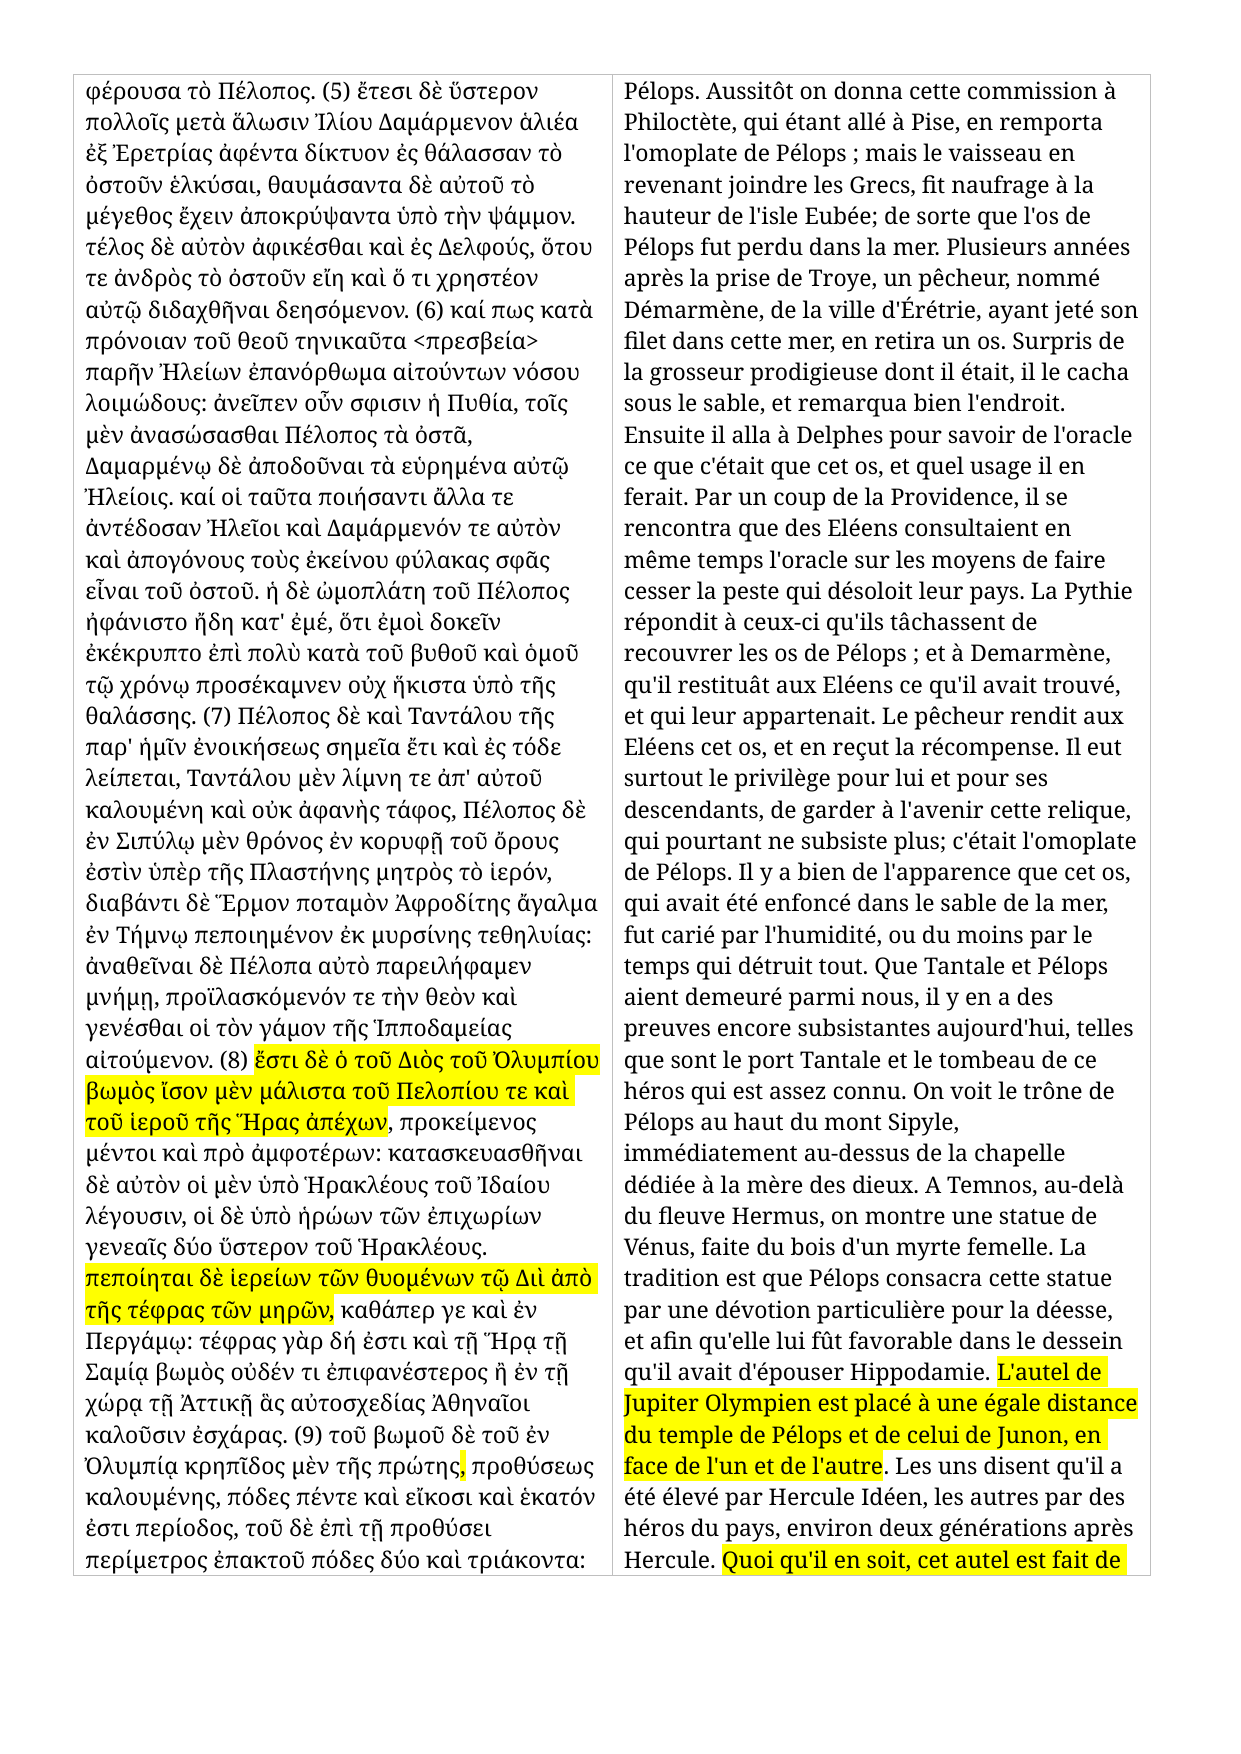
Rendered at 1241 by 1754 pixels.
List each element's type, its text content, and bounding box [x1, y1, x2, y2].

table_cell Pélops. Aussitôt on donna cette commission à Philoctète, qui étant allé à Pise, en remporta l'omoplate de Pélops ; mais le vaisseau en revenant joindre les Grecs, fit naufrage à la hauteur de l'isle Eubée; de sorte que l'os de Pélops fut perdu dans la mer. Plusieurs années après la prise de Troye, un pêcheur, nommé Démarmène, de la ville d'Érétrie, ayant jeté son filet dans cette mer, en retira un os. Surpris de la grosseur prodigieuse dont il était, il le cacha sous le sable, et remarqua bien l'endroit. Ensuite il alla à Delphes pour savoir de l'oracle ce que c'était que cet os, et quel usage il en ferait. Par un coup de la Providence, il se rencontra que des Eléens consultaient en même temps l'oracle sur les moyens de faire cesser la peste qui désoloit leur pays. La Pythie répondit à ceux-ci qu'ils tâchassent de recouvrer les os de Pélops ; et à Demarmène, qu'il restituât aux Eléens ce qu'il avait trouvé, et qui leur appartenait. Le pêcheur rendit aux Eléens cet os, et en reçut la récompense. Il eut surtout le privilège pour lui et pour ses descendants, de garder à l'avenir cette relique, qui pourtant ne subsiste plus; c'était l'omoplate de Pélops. Il y a bien de l'apparence que cet os, qui avait été enfoncé dans le sable de la mer, fut carié par l'humidité, ou du moins par le temps qui détruit tout. Que Tantale et Pélops aient demeuré parmi nous, il y en a des preuves encore subsistantes aujourd'hui, telles que sont le port Tantale et le tombeau de ce héros qui est assez connu. On voit le trône de Pélops au haut du mont Sipyle, immédiatement au-dessus de la chapelle dédiée à la mère des dieux. A Temnos, au-delà du fleuve Hermus, on montre une statue de Vénus, faite du bois d'un myrte femelle. La tradition est que Pélops consacra cette statue par une dévotion particulière pour la déesse, et afin qu'elle lui fût favorable dans le dessein qu'il avait d'épouser Hippodamie. L'autel de Jupiter Olympien est placé à une égale distance du temple de Pélops et de celui de Junon, en face de l'un et de l'autre. Les uns disent qu'il a été élevé par Hercule Idéen, les autres par des héros du pays, environ deux générations après Hercule. Quoi qu'il en soit, cet autel est fait de [613, 75, 1150, 1575]
table_cell φέρουσα τὸ Πέλοπος. (5) ἔτεσι δὲ ὕστερον πολλοῖς μετὰ ἅλωσιν Ἰλίου Δαμάρμενον ἁλιέα ἐξ Ἐρετρίας ἀφέντα δίκτυον ἐς θάλασσαν τὸ ὀστοῦν ἑλκύσαι, θαυμάσαντα δὲ αὐτοῦ τὸ μέγεθος ἔχειν ἀποκρύψαντα ὑπὸ τὴν ψάμμον. τέλος δὲ αὐτὸν ἀφικέσθαι καὶ ἐς Δελφούς, ὅτου τε ἀνδρὸς τὸ ὀστοῦν εἴη καὶ ὅ τι χρηστέον αὐτῷ διδαχθῆναι δεησόμενον. (6) καί πως κατὰ πρόνοιαν τοῦ θεοῦ τηνικαῦτα <πρεσβεία> παρῆν Ἠλείων ἐπανόρθωμα αἰτούντων νόσου λοιμώδους: ἀνεῖπεν οὖν σφισιν ἡ Πυθία, τοῖς μὲν ἀνασώσασθαι Πέλοπος τὰ ὀστᾶ, Δαμαρμένῳ δὲ ἀποδοῦναι τὰ εὑρημένα αὐτῷ Ἠλείοις. καί οἱ ταῦτα ποιήσαντι ἄλλα τε ἀντέδοσαν Ἠλεῖοι καὶ Δαμάρμενόν τε αὐτὸν καὶ ἀπογόνους τοὺς ἐκείνου φύλακας σφᾶς εἶναι τοῦ ὀστοῦ. ἡ δὲ ὠμοπλάτη τοῦ Πέλοπος ἠφάνιστο ἤδη κατ' ἐμέ, ὅτι ἐμοὶ δοκεῖν ἐκέκρυπτο ἐπὶ πολὺ κατὰ τοῦ βυθοῦ καὶ ὁμοῦ τῷ χρόνῳ προσέκαμνεν οὐχ ἥκιστα ὑπὸ τῆς θαλάσσης. (7) Πέλοπος δὲ καὶ Ταντάλου τῆς παρ' ἡμῖν ἐνοικήσεως σημεῖα ἔτι καὶ ἐς τόδε λείπεται, Ταντάλου μὲν λίμνη τε ἀπ' αὐτοῦ καλουμένη καὶ οὐκ ἀφανὴς τάφος, Πέλοπος δὲ ἐν Σιπύλῳ μὲν θρόνος ἐν κορυφῇ τοῦ ὄρους ἐστὶν ὑπὲρ τῆς Πλαστήνης μητρὸς τὸ ἱερόν, διαβάντι δὲ Ἕρμον ποταμὸν Ἀφροδίτης ἄγαλμα ἐν Τήμνῳ πεποιημένον ἐκ μυρσίνης τεθηλυίας: ἀναθεῖναι δὲ Πέλοπα αὐτὸ παρειλήφαμεν μνήμῃ, προϊλασκόμενόν τε τὴν θεὸν καὶ γενέσθαι οἱ τὸν γάμον τῆς Ἱπποδαμείας αἰτούμενον. (8) ἔστι δὲ ὁ τοῦ Διὸς τοῦ Ὀλυμπίου βωμὸς ἴσον μὲν μάλιστα τοῦ Πελοπίου τε καὶ τοῦ ἱεροῦ τῆς Ἥρας ἀπέχων, προκείμενος μέντοι καὶ πρὸ ἀμφοτέρων: κατασκευασθῆναι δὲ αὐτὸν οἱ μὲν ὑπὸ Ἡρακλέους τοῦ Ἰδαίου λέγουσιν, οἱ δὲ ὑπὸ ἡρώων τῶν ἐπιχωρίων γενεαῖς δύο ὕστερον τοῦ Ἡρακλέους. πεποίηται δὲ ἱερείων τῶν θυομένων τῷ Διὶ ἀπὸ τῆς τέφρας τῶν μηρῶν, καθάπερ γε καὶ ἐν Περγάμῳ: τέφρας γὰρ δή ἐστι καὶ τῇ Ἥρᾳ τῇ Σαμίᾳ βωμὸς οὐδέν τι ἐπιφανέστερος ἢ ἐν τῇ χώρᾳ τῇ Ἀττικῇ ἃς αὐτοσχεδίας Ἀθηναῖοι καλοῦσιν ἐσχάρας. (9) τοῦ βωμοῦ δὲ τοῦ ἐν Ὀλυμπίᾳ κρηπῖδος μὲν τῆς πρώτης, προθύσεως καλουμένης, πόδες πέντε καὶ εἴκοσι καὶ ἑκατόν ἐστι περίοδος, τοῦ δὲ ἐπὶ τῇ προθύσει περίμετρος ἐπακτοῦ πόδες δύο καὶ τριάκοντα: [74, 75, 612, 1575]
